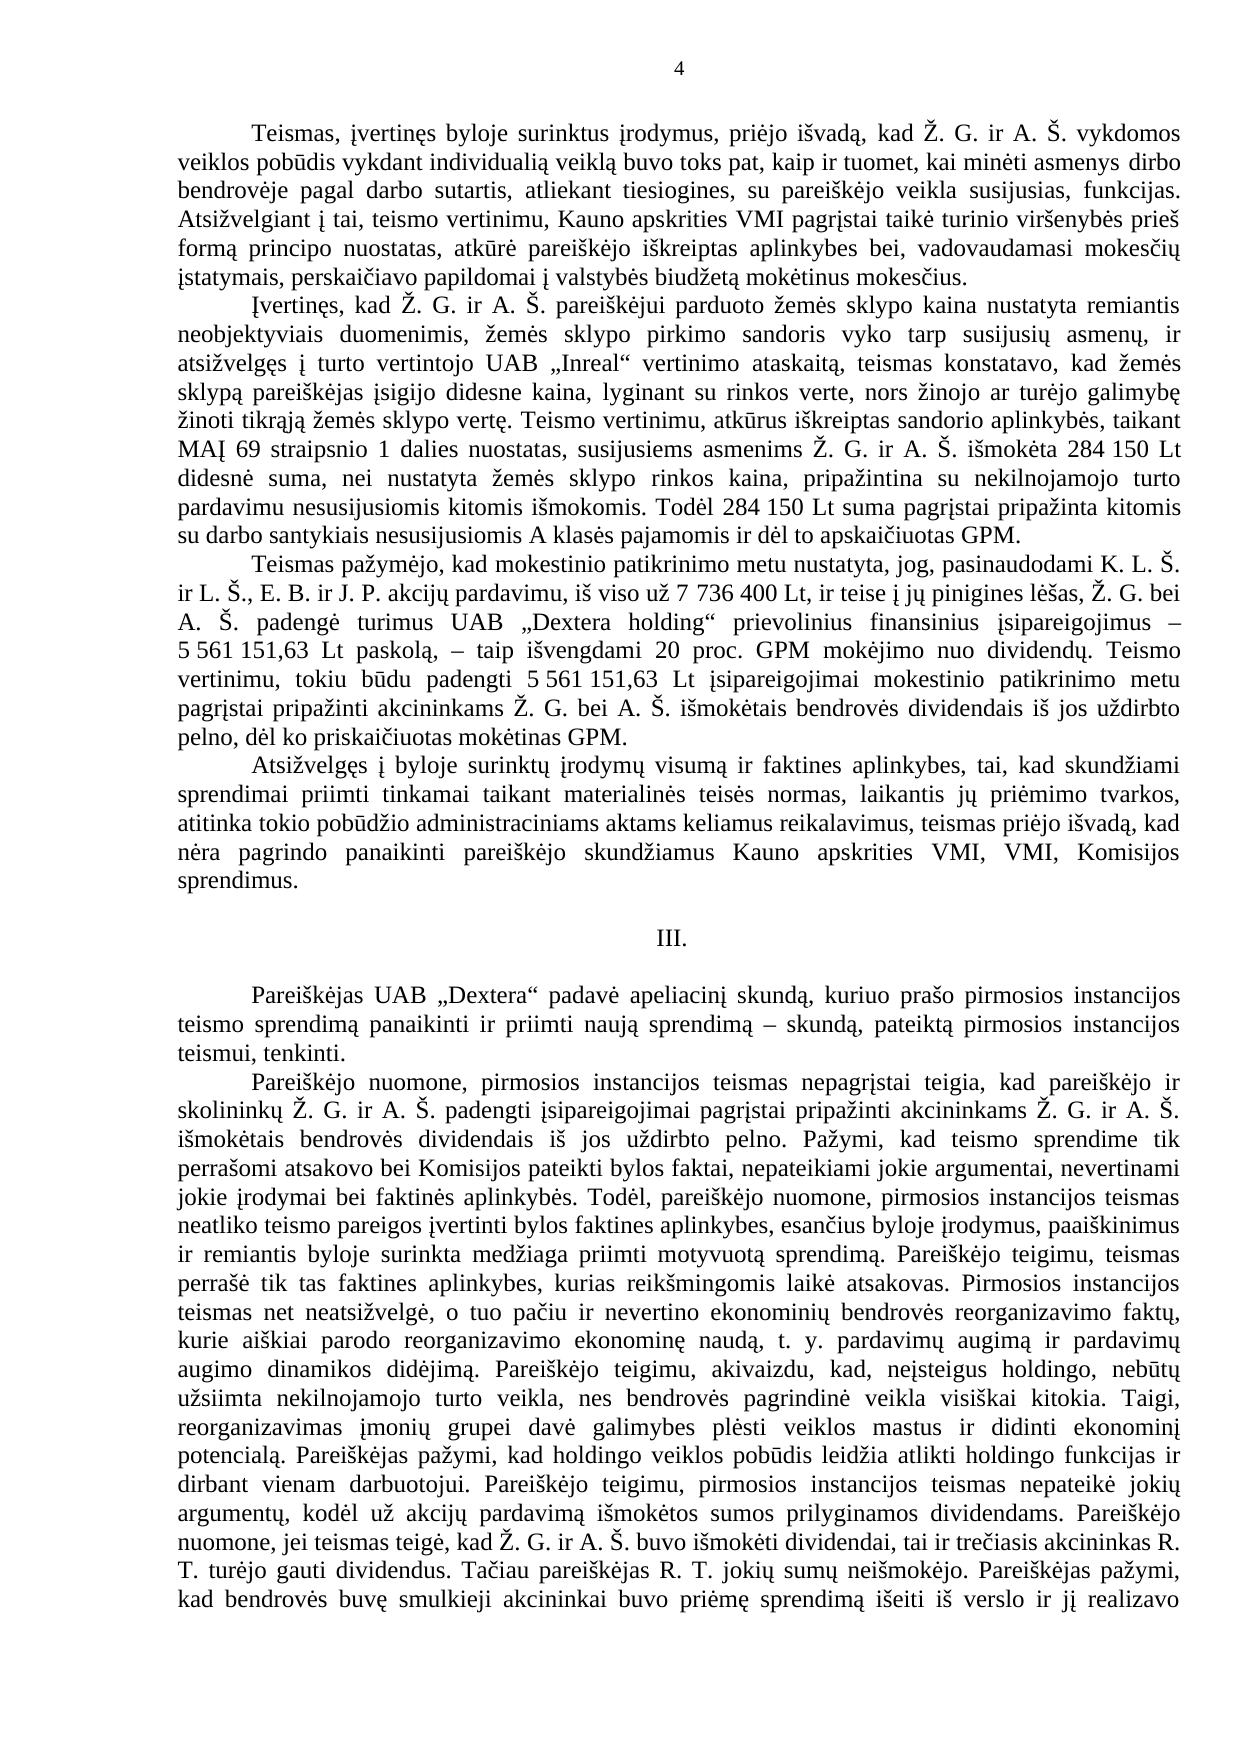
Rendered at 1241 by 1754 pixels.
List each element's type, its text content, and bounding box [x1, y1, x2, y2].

text Atsižvelgęs į byloje surinktų įrodymų visumą ir faktines aplinkybes, tai, kad skundžiami sprendimai priimti tinkamai taikant materialinės teisės normas, laikantis jų priėmimo tvarkos, atitinka tokio pobūdžio administraciniams aktams keliamus reikalavimus, teismas priėjo išvadą, kad nėra pagrindo panaikinti pareiškėjo skundžiamus Kauno apskrities VMI, VMI, Komisijos sprendimus. [177, 751, 1181, 894]
text Įvertinęs, kad Ž. G. ir A. Š. pareiškėjui parduoto žemės sklypo kaina nustatyta remiantis neobjektyviais duomenimis, žemės sklypo pirkimo sandoris vyko tarp susijusių asmenų, ir atsižvelgęs į turto vertintojo UAB „Inreal“ vertinimo ataskaitą, teismas konstatavo, kad žemės sklypą pareiškėjas įsigijo didesne kaina, lyginant su rinkos verte, nors žinojo ar turėjo galimybę žinoti tikrąją žemės sklypo vertę. Teismo vertinimu, atkūrus iškreiptas sandorio aplinkybės, taikant MAĮ 69 straipsnio 1 dalies nuostatas, susijusiems asmenims Ž. G. ir A. Š. išmokėta 284 150 Lt didesnė suma, nei nustatyta žemės sklypo rinkos kaina, pripažintina su nekilnojamojo turto pardavimu nesusijusiomis kitomis išmokomis. Todėl 284 150 Lt suma pagrįstai pripažinta kitomis su darbo santykiais nesusijusiomis A klasės pajamomis ir dėl to apskaičiuotas GPM. [177, 291, 1181, 549]
text III. [162, 923, 1181, 952]
text Teismas pažymėjo, kad mokestinio patikrinimo metu nustatyta, jog, pasinaudodami K. L. Š. ir L. Š., E. B. ir J. P. akcijų pardavimu, iš viso už 7 736 400 Lt, ir teise į jų pinigines lėšas, Ž. G. bei A. Š. padengė turimus UAB „Dextera holding“ prievolinius finansinius įsipareigojimus – 5 561 151,63 Lt paskolą, – taip išvengdami 20 proc. GPM mokėjimo nuo dividendų. Teismo vertinimu, tokiu būdu padengti 5 561 151,63 Lt įsipareigojimai mokestinio patikrinimo metu pagrįstai pripažinti akcininkams Ž. G. bei A. Š. išmokėtais bendrovės dividendais iš jos uždirbto pelno, dėl ko priskaičiuotas mokėtinas GPM. [177, 549, 1181, 751]
text Pareiškėjas UAB „Dextera“ padavė apeliacinį skundą, kuriuo prašo pirmosios instancijos teismo sprendimą panaikinti ir priimti naują sprendimą – skundą, pateiktą pirmosios instancijos teismui, tenkinti. [177, 981, 1181, 1067]
text Pareiškėjo nuomone, pirmosios instancijos teismas nepagrįstai teigia, kad pareiškėjo ir skolininkų Ž. G. ir A. Š. padengti įsipareigojimai pagrįstai pripažinti akcininkams Ž. G. ir A. Š. išmokėtais bendrovės dividendais iš jos uždirbto pelno. Pažymi, kad teismo sprendime tik perrašomi atsakovo bei Komisijos pateikti bylos faktai, nepateikiami jokie argumentai, nevertinami jokie įrodymai bei faktinės aplinkybės. Todėl, pareiškėjo nuomone, pirmosios instancijos teismas neatliko teismo pareigos įvertinti bylos faktines aplinkybes, esančius byloje įrodymus, paaiškinimus ir remiantis byloje surinkta medžiaga priimti motyvuotą sprendimą. Pareiškėjo teigimu, teismas perrašė tik tas faktines aplinkybes, kurias reikšmingomis laikė atsakovas. Pirmosios instancijos teismas net neatsižvelgė, o tuo pačiu ir nevertino ekonominių bendrovės reorganizavimo faktų, kurie aiškiai parodo reorganizavimo ekonominę naudą, t. y. pardavimų augimą ir pardavimų augimo dinamikos didėjimą. Pareiškėjo teigimu, akivaizdu, kad, neįsteigus holdingo, nebūtų užsiimta nekilnojamojo turto veikla, nes bendrovės pagrindinė veikla visiškai kitokia. Taigi, reorganizavimas įmonių grupei davė galimybes plėsti veiklos mastus ir didinti ekonominį potencialą. Pareiškėjas pažymi, kad holdingo veiklos pobūdis leidžia atlikti holdingo funkcijas ir dirbant vienam darbuotojui. Pareiškėjo teigimu, pirmosios instancijos teismas nepateikė jokių argumentų, kodėl už akcijų pardavimą išmokėtos sumos prilyginamos dividendams. Pareiškėjo nuomone, jei teismas teigė, kad Ž. G. ir A. Š. buvo išmokėti dividendai, tai ir trečiasis akcininkas R. T. turėjo gauti dividendus. Tačiau pareiškėjas R. T. jokių sumų neišmokėjo. Pareiškėjas pažymi, kad bendrovės buvę smulkieji akcininkai buvo priėmę sprendimą išeiti iš verslo ir jį realizavo [177, 1067, 1181, 1613]
text Teismas, įvertinęs byloje surinktus įrodymus, priėjo išvadą, kad Ž. G. ir A. Š. vykdomos veiklos pobūdis vykdant individualią veiklą buvo toks pat, kaip ir tuomet, kai minėti asmenys dirbo bendrovėje pagal darbo sutartis, atliekant tiesiogines, su pareiškėjo veikla susijusias, funkcijas. Atsižvelgiant į tai, teismo vertinimu, Kauno apskrities VMI pagrįstai taikė turinio viršenybės prieš formą principo nuostatas, atkūrė pareiškėjo iškreiptas aplinkybes bei, vadovaudamasi mokesčių įstatymais, perskaičiavo papildomai į valstybės biudžetą mokėtinus mokesčius. [177, 118, 1181, 291]
